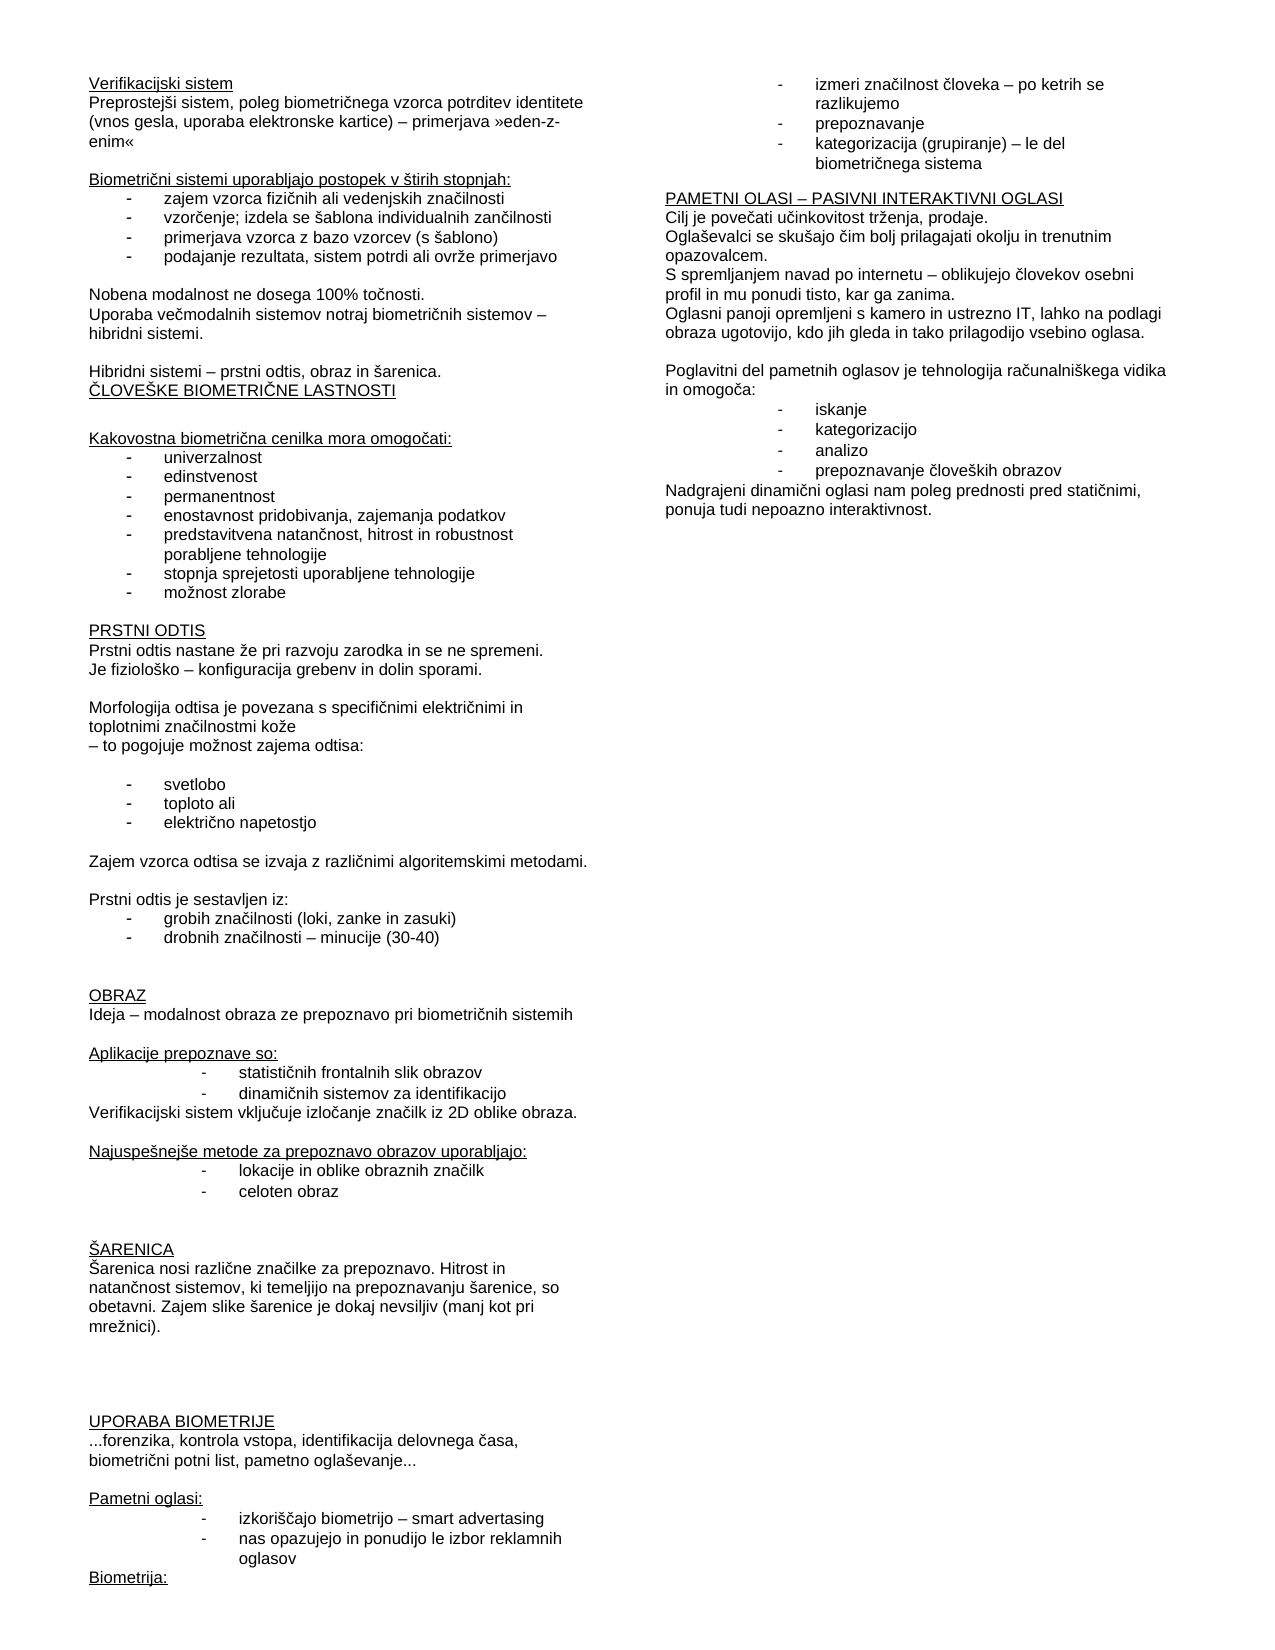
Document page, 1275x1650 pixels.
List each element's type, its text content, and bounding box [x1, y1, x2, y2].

list permanentnost [126, 487, 590, 506]
text Oglaševalci se skušajo čim bolj prilagajati okolju in trenutnim opazovalcem. [665, 227, 1167, 265]
list toploto ali [126, 794, 590, 813]
text Poglavitni del pametnih oglasov je tehnologija računalniškega vidika in omogoča: [665, 361, 1167, 399]
text Biometrični sistemi uporabljajo postopek v štirih stopnjah: [89, 170, 590, 189]
subtitle Verifikacijski sistem [89, 74, 590, 93]
list univerzalnost [126, 448, 590, 467]
text Verifikacijski sistem vključuje izločanje značilk iz 2D oblike obraza. [89, 1103, 590, 1122]
list stopnja sprejetosti uporabljene tehnologije [126, 563, 590, 583]
text Šarenica nosi različne značilke za prepoznavo. Hitrost in natančnost sistemov, ki temeljijo na prepoznavanju šarenice, so obetavni. Zajem slike šarenice je dokaj nevsiljiv (manj kot pri mrežnici). [89, 1259, 590, 1336]
text Preprostejši sistem, poleg biometričnega vzorca potrditev identitete (vnos gesla, uporaba elektronske kartice) – primerjava »eden-z-enim« [89, 93, 590, 151]
text Prstni odtis nastane že pri razvoju zarodka in se ne spremeni. [89, 640, 590, 659]
text S spremljanjem navad po internetu – oblikujejo človekov osebni profil in mu ponudi tisto, kar ga zanima. [665, 265, 1167, 303]
text ...forenzika, kontrola vstopa, identifikacija delovnega časa, biometrični potni list, pametno oglaševanje... [89, 1431, 590, 1469]
text Biometrija: [89, 1568, 590, 1587]
subtitle UPORABA BIOMETRIJE [89, 1412, 590, 1431]
text Hibridni sistemi – prstni odtis, obraz in šarenica. [89, 362, 590, 381]
list celoten obraz [201, 1181, 590, 1201]
list izkoriščajo biometrijo – smart advertasing [201, 1508, 590, 1528]
text Nadgrajeni dinamični oglasi nam poleg prednosti pred statičnimi, ponuja tudi nepoazno interaktivnost. [665, 481, 1167, 519]
list svetlobo [126, 774, 590, 794]
text Oglasni panoji opremljeni s kamero in ustrezno IT, lahko na podlagi obraza ugotovijo, kdo jih gleda in tako prilagodijo vsebino oglasa. [665, 303, 1167, 342]
text Nobena modalnost ne dosega 100% točnosti. [89, 285, 590, 304]
text Pametni oglasi: [89, 1489, 590, 1508]
text Uporaba večmodalnih sistemov notraj biometričnih sistemov – hibridni sistemi. [89, 304, 590, 343]
list prepoznavanje človeških obrazov [778, 460, 1167, 481]
subtitle PRSTNI ODTIS [89, 621, 590, 640]
list kategorizacija (grupiranje) – le del biometričnega sistema [778, 134, 1167, 173]
list edinstvenost [126, 467, 590, 487]
list zajem vzorca fizičnih ali vedenjskih značilnosti [126, 189, 590, 208]
list podajanje rezultata, sistem potrdi ali ovrže primerjavo [126, 247, 590, 266]
list možnost zlorabe [126, 583, 590, 602]
list prepoznavanje [778, 113, 1167, 134]
subtitle ŠARENICA [89, 1240, 590, 1259]
list električno napetostjo [126, 813, 590, 832]
text Zajem vzorca odtisa se izvaja z različnimi algoritemskimi metodami. [89, 852, 590, 871]
list vzorčenje; izdela se šablona individualnih zančilnosti [126, 208, 590, 227]
text Aplikacije prepoznave so: [89, 1043, 590, 1063]
subtitle Človeške biometrične lastnosti [89, 381, 590, 400]
list kategorizacijo [778, 419, 1167, 440]
list drobnih značilnosti – minucije (30-40) [126, 928, 590, 948]
list primerjava vzorca z bazo vzorcev (s šablono) [126, 227, 590, 247]
text Morfologija odtisa je povezana s specifičnimi električnimi in toplotnimi značilnostmi kože [89, 698, 590, 736]
text – to pogojuje možnost zajema odtisa: [89, 736, 590, 755]
list iskanje [778, 399, 1167, 419]
list dinamičnih sistemov za identifikacijo [201, 1083, 590, 1103]
text Cilj je povečati učinkovitost trženja, prodaje. [665, 208, 1167, 227]
list lokacije in oblike obraznih značilk [201, 1161, 590, 1181]
subtitle OBRAZ [89, 986, 590, 1005]
list analizo [778, 440, 1167, 460]
list predstavitvena natančnost, hitrost in robustnost porabljene tehnologije [126, 525, 590, 563]
text Je fiziološko – konfiguracija grebenv in dolin sporami. [89, 659, 590, 679]
text Kakovostna biometrična cenilka mora omogočati: [89, 429, 590, 448]
list statističnih frontalnih slik obrazov [201, 1063, 590, 1083]
list grobih značilnosti (loki, zanke in zasuki) [126, 909, 590, 928]
list izmeri značilnost človeka – po ketrih se razlikujemo [778, 74, 1167, 113]
text Prstni odtis je sestavljen iz: [89, 890, 590, 909]
subtitle PAMETNI OLASI – PASIVNI INTERAKTIVNI OGLASI [665, 188, 1167, 208]
text Najuspešnejše metode za prepoznavo obrazov uporabljajo: [89, 1142, 590, 1161]
list enostavnost pridobivanja, zajemanja podatkov [126, 506, 590, 525]
text Ideja – modalnost obraza ze prepoznavo pri biometričnih sistemih [89, 1005, 590, 1024]
list nas opazujejo in ponudijo le izbor reklamnih oglasov [201, 1528, 590, 1568]
